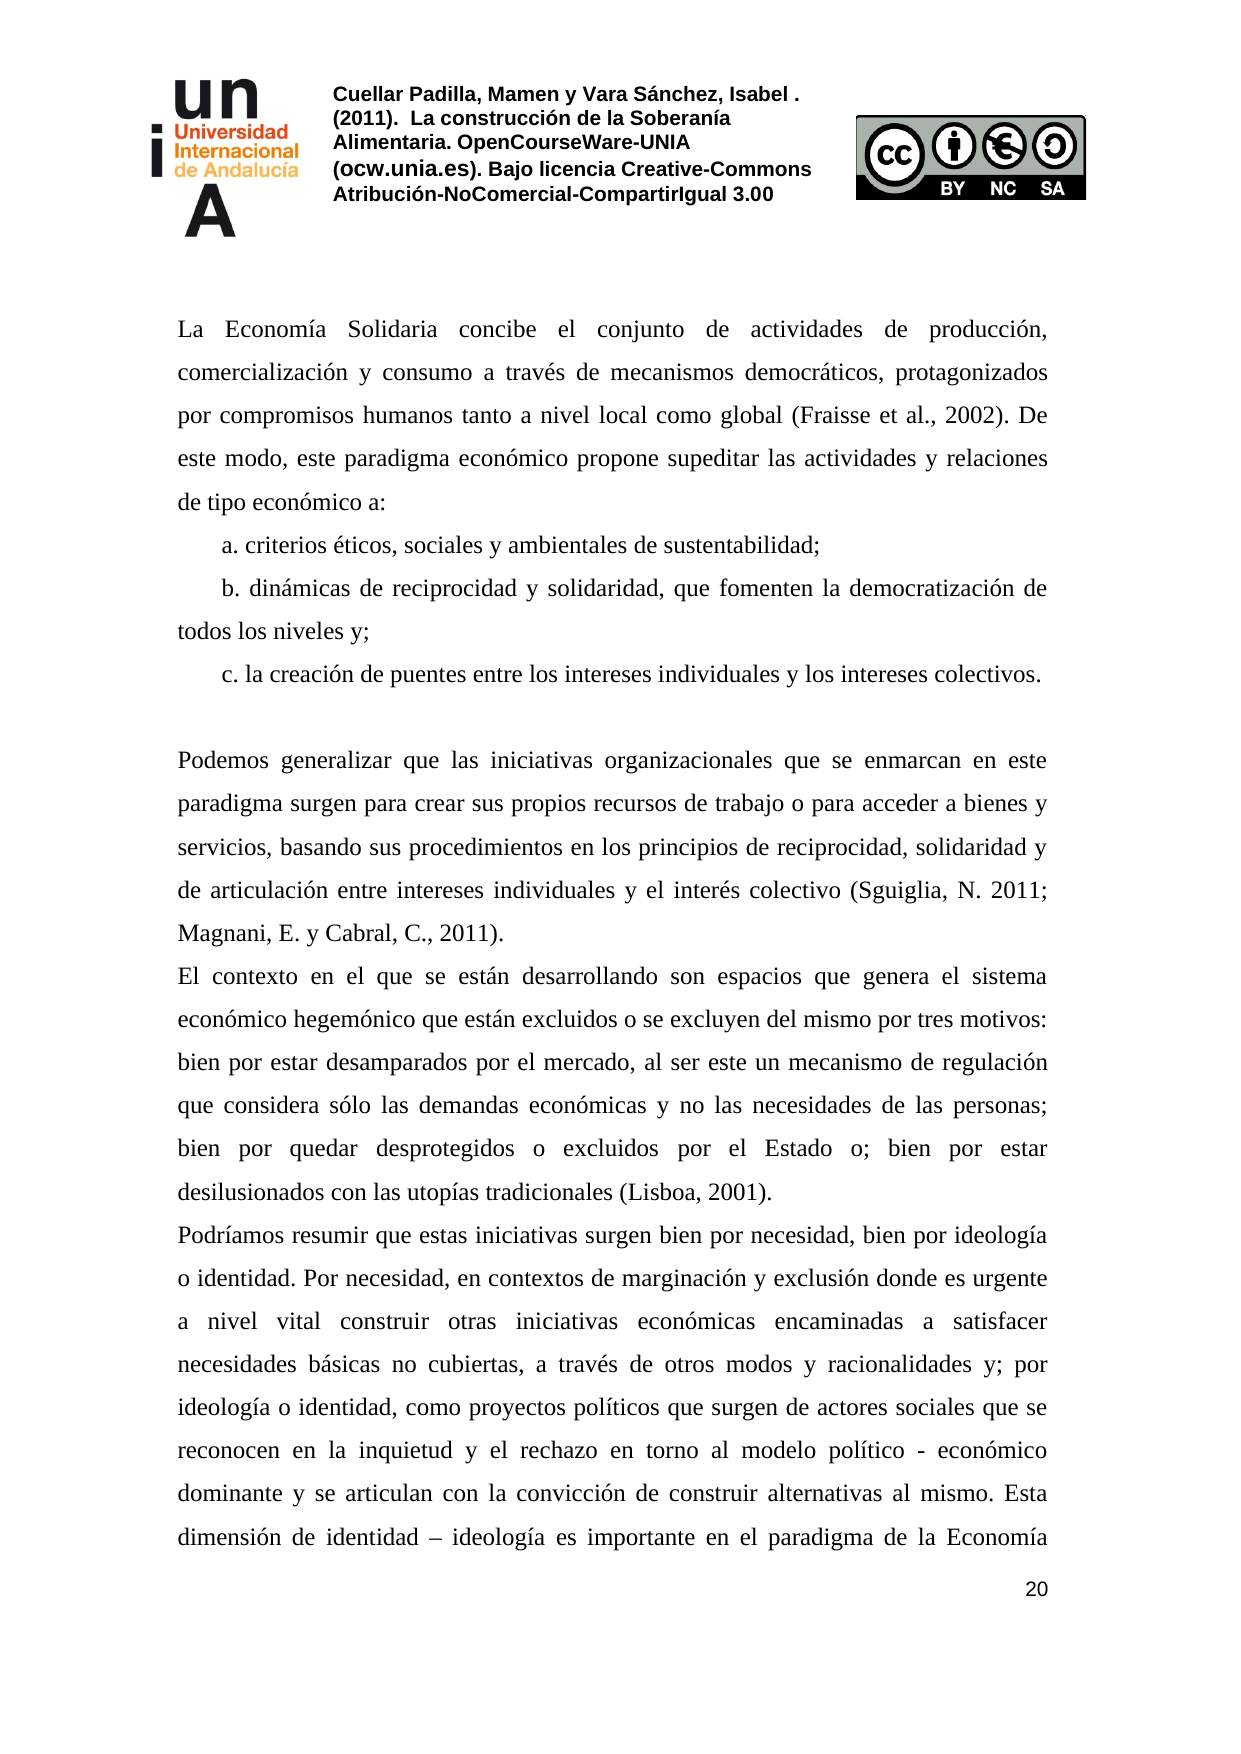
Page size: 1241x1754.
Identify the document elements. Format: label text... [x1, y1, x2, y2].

text Podemos generalizar que las iniciativas organizacionales que se enmarcan en este paradigma surgen para crear sus propios recursos de trabajo o para acceder a bienes y servicios, basando sus procedimientos en los principios de reciprocidad, solidaridad y de articulación entre intereses individuales y el interés colectivo (Sguiglia, N. 2011; Magnani, E. y Cabral, C., 2011). [177, 745, 1048, 947]
text El contexto en el que se están desarrollando son espacios que genera el sistema económico hegemónico que están excluidos o se excluyen del mismo por tres motivos: bien por estar desamparados por el mercado, al ser este un mecanismo de regulación que considera sólo las demandas económicas y no las necesidades de las personas; bien por quedar desprotegidos o excluidos por el Estado o; bien por estar desilusionados con las utopías tradicionales (Lisboa, 2001). [177, 961, 1048, 1205]
text La Economía Solidaria concibe el conjunto de actividades de producción, comercialización y consumo a través de mecanismos democráticos, protagonizados por compromisos humanos tanto a nivel local como global (Fraisse et al., 2002). De este modo, este paradigma económico propone supeditar las actividades y relaciones de tipo económico a: [177, 314, 1048, 515]
text Podríamos resumir que estas iniciativas surgen bien por necesidad, bien por ideología o identidad. Por necesidad, en contextos de marginación y exclusión donde es urgente a nivel vital construir otras iniciativas económicas encaminadas a satisfacer necesidades básicas no cubiertas, a través de otros modos y racionalidades y; por ideología o identidad, como proyectos políticos que surgen de actores sociales que se reconocen en la inquietud y el rechazo en torno al modelo político - económico dominante y se articulan con la convicción de construir alternativas al mismo. Esta dimensión de identidad – ideología es importante en el paradigma de la Economía [177, 1220, 1048, 1550]
text a. criterios éticos, sociales y ambientales de sustentabilidad; [177, 530, 1048, 558]
text c. la creación de puentes entre los intereses individuales y los intereses colectivos. [177, 659, 1048, 688]
text b. dinámicas de reciprocidad y solidaridad, que fomenten la democratización de todos los niveles y; [177, 573, 1048, 645]
picture [148, 75, 303, 240]
